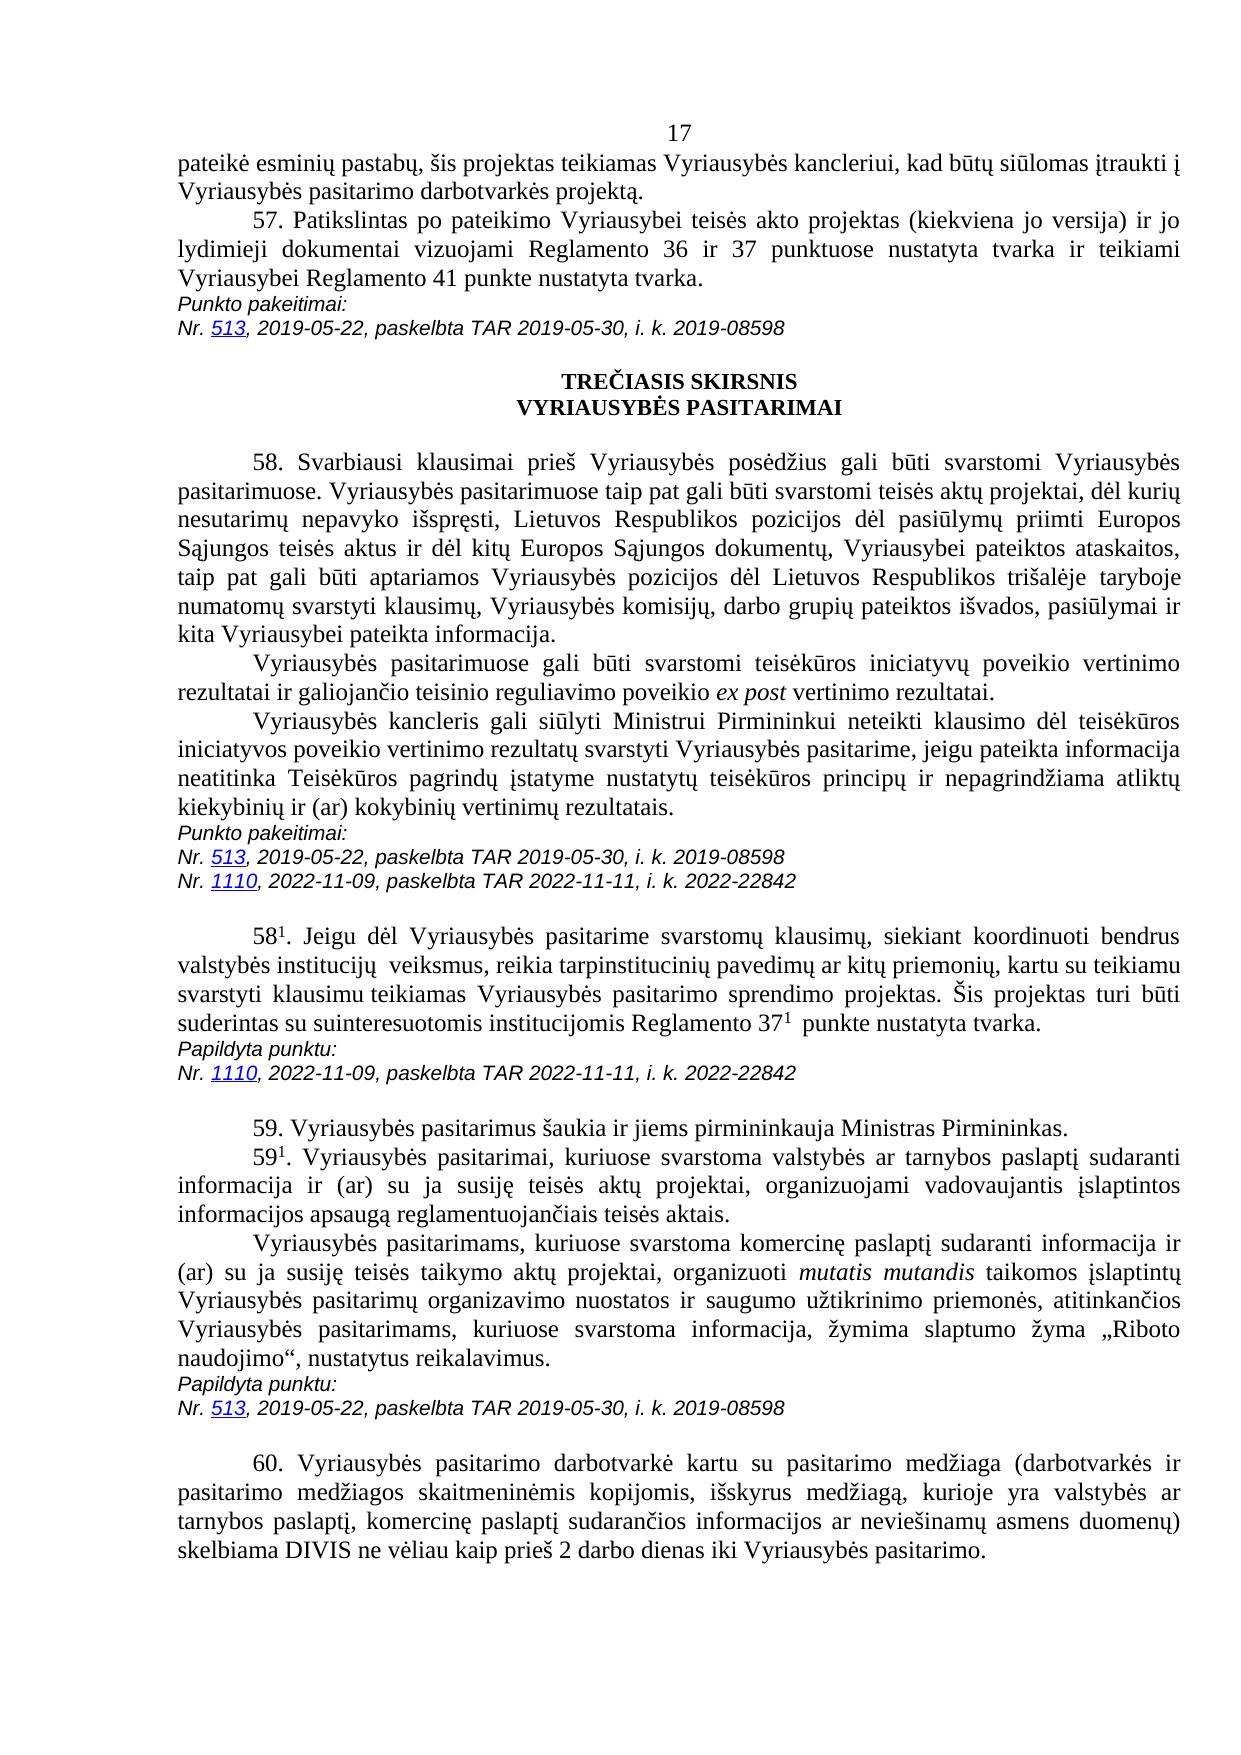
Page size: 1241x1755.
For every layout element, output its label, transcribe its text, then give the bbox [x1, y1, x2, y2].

text Papildyta punktu: [177, 1036, 1181, 1060]
text Nr. 513, 2019-05-22, paskelbta TAR 2019-05-30, i. k. 2019-08598 [177, 315, 1181, 339]
text pateikė esminių pastabų, šis projektas teikiamas Vyriausybės kancleriui, kad būtų siūlomas įtraukti į Vyriausybės pasitarimo darbotvarkės projektą. [177, 148, 1181, 205]
text 58. Svarbiausi klausimai prieš Vyriausybės posėdžius gali būti svarstomi Vyriausybės pasitarimuose. Vyriausybės pasitarimuose taip pat gali būti svarstomi teisės aktų projektai, dėl kurių nesutarimų nepavyko išspręsti, Lietuvos Respublikos pozicijos dėl pasiūlymų priimti Europos Sąjungos teisės aktus ir dėl kitų Europos Sąjungos dokumentų, Vyriausybei pateiktos ataskaitos, taip pat gali būti aptariamos Vyriausybės pozicijos dėl Lietuvos Respublikos trišalėje taryboje numatomų svarstyti klausimų, Vyriausybės komisijų, darbo grupių pateiktos išvados, pasiūlymai ir kita Vyriausybei pateikta informacija. [177, 447, 1181, 648]
text 591. Vyriausybės pasitarimai, kuriuose svarstoma valstybės ar tarnybos paslaptį sudaranti informacija ir (ar) su ja susiję teisės aktų projektai, organizuojami vadovaujantis įslaptintos informacijos apsaugą reglamentuojančiais teisės aktais. [177, 1142, 1181, 1228]
text Nr. 513, 2019-05-22, paskelbta TAR 2019-05-30, i. k. 2019-08598 [177, 1396, 1181, 1420]
text Nr. 1110, 2022-11-09, paskelbta TAR 2022-11-11, i. k. 2022-22842 [177, 869, 1181, 893]
text 59. Vyriausybės pasitarimus šaukia ir jiems pirmininkauja Ministras Pirmininkas. [177, 1113, 1181, 1142]
text Punkto pakeitimai: [177, 821, 1181, 845]
text Vyriausybės kancleris gali siūlyti Ministrui Pirmininkui neteikti klausimo dėl teisėkūros iniciatyvos poveikio vertinimo rezultatų svarstyti Vyriausybės pasitarime, jeigu pateikta informacija neatitinka Teisėkūros pagrindų įstatyme nustatytų teisėkūros principų ir nepagrindžiama atliktų kiekybinių ir (ar) kokybinių vertinimų rezultatais. [177, 706, 1181, 821]
text Vyriausybės pasitarimuose gali būti svarstomi teisėkūros iniciatyvų poveikio vertinimo rezultatai ir galiojančio teisinio reguliavimo poveikio ex post vertinimo rezultatai. [177, 648, 1181, 706]
text Nr. 1110, 2022-11-09, paskelbta TAR 2022-11-11, i. k. 2022-22842 [177, 1060, 1181, 1084]
text Vyriausybės pasitarimams, kuriuose svarstoma komercinę paslaptį sudaranti informacija ir (ar) su ja susiję teisės taikymo aktų projektai, organizuoti mutatis mutandis taikomos įslaptintų Vyriausybės pasitarimų organizavimo nuostatos ir saugumo užtikrinimo priemonės, atitinkančios Vyriausybės pasitarimams, kuriuose svarstoma informacija, žymima slaptumo žyma „Riboto naudojimo“, nustatytus reikalavimus. [177, 1228, 1181, 1372]
text 57. Patikslintas po pateikimo Vyriausybei teisės akto projektas (kiekviena jo versija) ir jo lydimieji dokumentai vizuojami Reglamento 36 ir 37 punktuose nustatyta tvarka ir teikiami Vyriausybei Reglamento 41 punkte nustatyta tvarka. [177, 205, 1181, 291]
text Punkto pakeitimai: [177, 291, 1181, 315]
text Papildyta punktu: [177, 1372, 1181, 1396]
text TREČIASIS SKIRSNIS [177, 368, 1181, 394]
text 581. Jeigu dėl Vyriausybės pasitarime svarstomų klausimų, siekiant koordinuoti bendrus valstybės institucijų veiksmus, reikia tarpinstitucinių pavedimų ar kitų priemonių, kartu su teikiamu svarstyti klausimu teikiamas Vyriausybės pasitarimo sprendimo projektas. Šis projektas turi būti suderintas su suinteresuotomis institucijomis Reglamento 371 punkte nustatyta tvarka. [177, 921, 1181, 1036]
text 60. Vyriausybės pasitarimo darbotvarkė kartu su pasitarimo medžiaga (darbotvarkės ir pasitarimo medžiagos skaitmeninėmis kopijomis, išskyrus medžiagą, kurioje yra valstybės ar tarnybos paslaptį, komercinę paslaptį sudarančios informacijos ar neviešinamų asmens duomenų) skelbiama DIVIS ne vėliau kaip prieš 2 darbo dienas iki Vyriausybės pasitarimo. [177, 1448, 1181, 1563]
text VYRIAUSYBĖS PASITARIMAI [177, 394, 1181, 421]
text Nr. 513, 2019-05-22, paskelbta TAR 2019-05-30, i. k. 2019-08598 [177, 845, 1181, 869]
